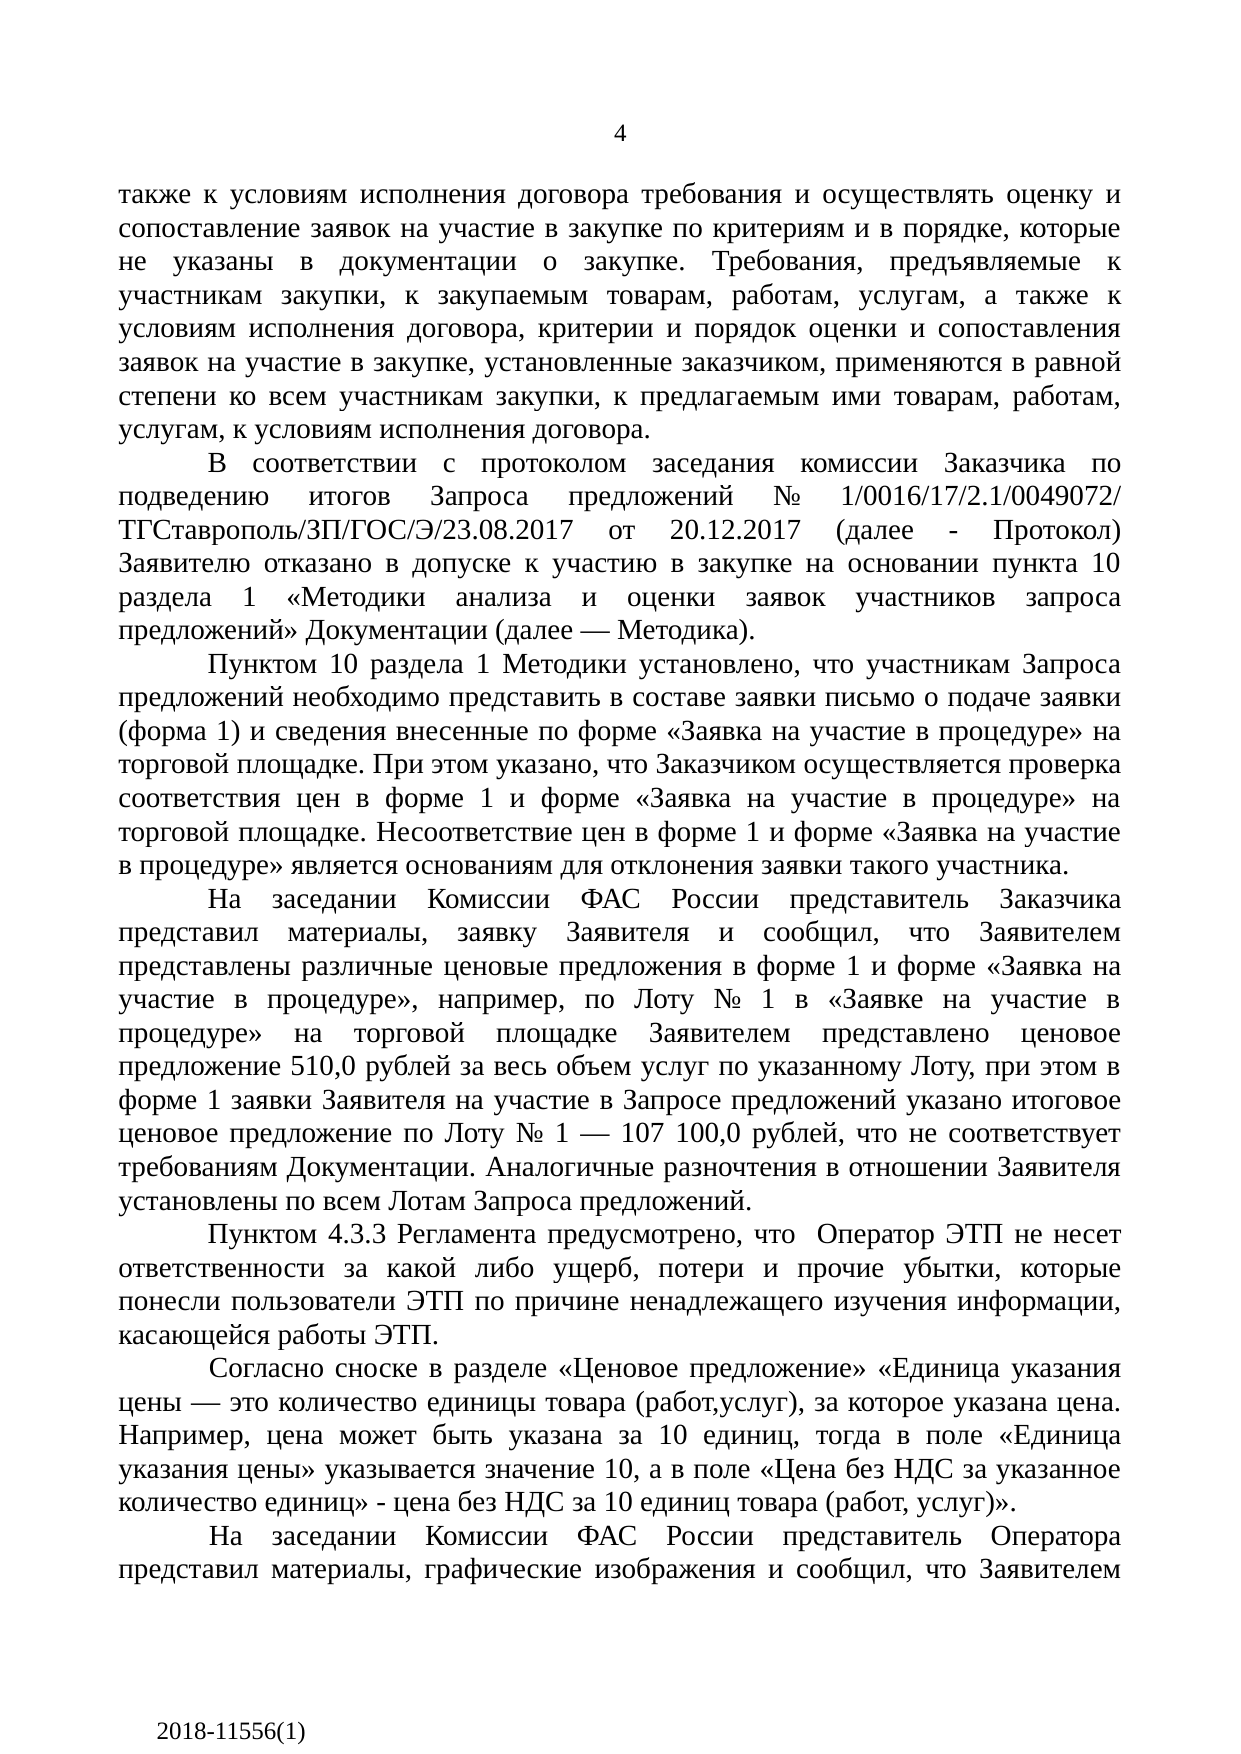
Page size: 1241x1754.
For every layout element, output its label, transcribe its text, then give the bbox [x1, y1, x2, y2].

text также к условиям исполнения договора требования и осуществлять оценку и сопоставление заявок на участие в закупке по критериям и в порядке, которые не указаны в документации о закупке. Требования, предъявляемые к участникам закупки, к закупаемым товарам, работам, услугам, а также к условиям исполнения договора, критерии и порядок оценки и сопоставления заявок на участие в закупке, установленные заказчиком, применяются в равной степени ко всем участникам закупки, к предлагаемым ими товарам, работам, услугам, к условиям исполнения договора. [118, 176, 1122, 445]
text На заседании Комиссии ФАС России представитель Заказчика представил материалы, заявку Заявителя и сообщил, что Заявителем представлены различные ценовые предложения в форме 1 и форме «Заявка на участие в процедуре», например, по Лоту № 1 в «Заявке на участие в процедуре» на торговой площадке Заявителем представлено ценовое предложение 510,0 рублей за весь объем услуг по указанному Лоту, при этом в форме 1 заявки Заявителя на участие в Запросе предложений указано итоговое ценовое предложение по Лоту № 1 — 107 100,0 рублей, что не соответствует требованиям Документации. Аналогичные разночтения в отношении Заявителя установлены по всем Лотам Запроса предложений. [118, 881, 1122, 1216]
text Пунктом 10 раздела 1 Методики установлено, что участникам Запроса предложений необходимо представить в составе заявки письмо о подаче заявки (форма 1) и сведения внесенные по форме «Заявка на участие в процедуре» на торговой площадке. При этом указано, что Заказчиком осуществляется проверка соответствия цен в форме 1 и форме «Заявка на участие в процедуре» на торговой площадке. Несоответствие цен в форме 1 и форме «Заявка на участие в процедуре» является основаниям для отклонения заявки такого участника. [118, 646, 1122, 881]
text На заседании Комиссии ФАС России представитель Оператора представил материалы, графические изображения и сообщил, что Заявителем [118, 1518, 1122, 1585]
text Пунктом 4.3.3 Регламента предусмотрено, что Оператор ЭТП не несет ответственности за какой либо ущерб, потери и прочие убытки, которые понесли пользователи ЭТП по причине ненадлежащего изучения информации, касающейся работы ЭТП. [118, 1216, 1122, 1350]
text В соответствии с протоколом заседания комиссии Заказчика по подведению итогов Запроса предложений № 1/0016/17/2.1/0049072/ ТГСтаврополь/ЗП/ГОС/Э/23.08.2017 от 20.12.2017 (далее - Протокол) Заявителю отказано в допуске к участию в закупке на основании пункта 10 раздела 1 «Методики анализа и оценки заявок участников запроса предложений» Документации (далее — Методика). [118, 445, 1122, 646]
text Согласно сноске в разделе «Ценовое предложение» «Единица указания цены — это количество единицы товара (работ,услуг), за которое указана цена. Например, цена может быть указана за 10 единиц, тогда в поле «Единица указания цены» указывается значение 10, а в поле «Цена без НДС за указанное количество единиц» - цена без НДС за 10 единиц товара (работ, услуг)». [118, 1350, 1122, 1518]
